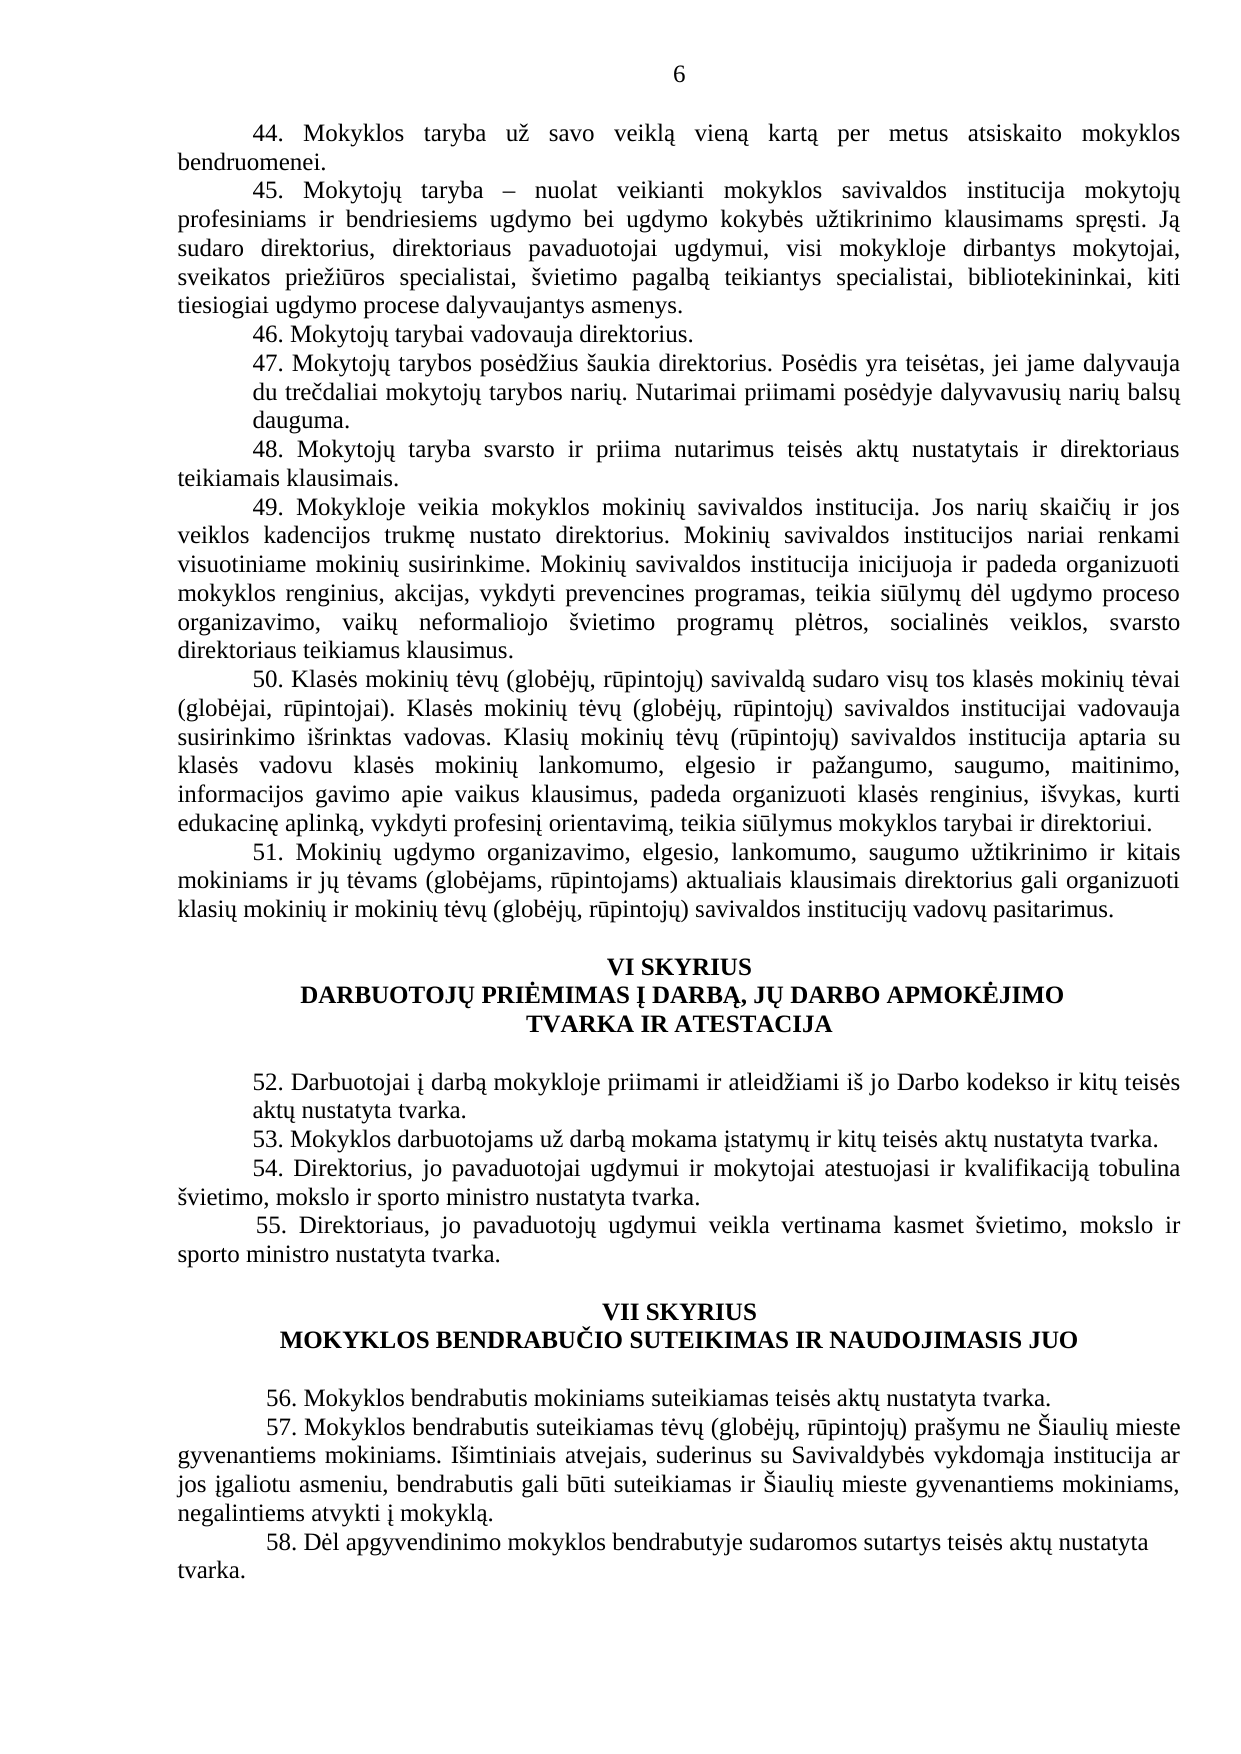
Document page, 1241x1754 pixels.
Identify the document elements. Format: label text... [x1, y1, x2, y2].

text 51. Mokinių ugdymo organizavimo, elgesio, lankomumo, saugumo užtikrinimo ir kitais mokiniams ir jų tėvams (globėjams, rūpintojams) aktualiais klausimais direktorius gali organizuoti klasių mokinių ir mokinių tėvų (globėjų, rūpintojų) savivaldos institucijų vadovų pasitarimus. [177, 837, 1181, 923]
text 44. Mokyklos taryba už savo veiklą vieną kartą per metus atsiskaito mokyklos bendruomenei. [177, 118, 1181, 176]
text VII SKYRIUS [177, 1297, 1181, 1326]
text 56. Mokyklos bendrabutis mokiniams suteikiamas teisės aktų nustatyta tvarka. [177, 1383, 1181, 1412]
text 48. Mokytojų taryba svarsto ir priima nutarimus teisės aktų nustatytais ir direktoriaus teikiamais klausimais. [177, 434, 1181, 492]
text VI SKYRIUS [177, 952, 1181, 981]
text 49. Mokykloje veikia mokyklos mokinių savivaldos institucija. Jos narių skaičių ir jos veiklos kadencijos trukmę nustato direktorius. Mokinių savivaldos institucijos nariai renkami visuotiniame mokinių susirinkime. Mokinių savivaldos institucija inicijuoja ir padeda organizuoti mokyklos renginius, akcijas, vykdyti prevencines programas, teikia siūlymų dėl ugdymo proceso organizavimo, vaikų neformaliojo švietimo programų plėtros, socialinės veiklos, svarsto direktoriaus teikiamus klausimus. [177, 492, 1181, 664]
text 55. Direktoriaus, jo pavaduotojų ugdymui veikla vertinama kasmet švietimo, mokslo ir sporto ministro nustatyta tvarka. [177, 1211, 1181, 1268]
text TVARKA IR ATESTACIJA [177, 1009, 1181, 1038]
text 47. Mokytojų tarybos posėdžius šaukia direktorius. Posėdis yra teisėtas, jei jame dalyvauja du trečdaliai mokytojų tarybos narių. Nutarimai priimami posėdyje dalyvavusių narių balsų dauguma. [252, 348, 1181, 434]
text 50. Klasės mokinių tėvų (globėjų, rūpintojų) savivaldą sudaro visų tos klasės mokinių tėvai (globėjai, rūpintojai). Klasės mokinių tėvų (globėjų, rūpintojų) savivaldos institucijai vadovauja susirinkimo išrinktas vadovas. Klasių mokinių tėvų (rūpintojų) savivaldos institucija aptaria su klasės vadovu klasės mokinių lankomumo, elgesio ir pažangumo, saugumo, maitinimo, informacijos gavimo apie vaikus klausimus, padeda organizuoti klasės renginius, išvykas, kurti edukacinę aplinką, vykdyti profesinį orientavimą, teikia siūlymus mokyklos tarybai ir direktoriui. [177, 664, 1181, 837]
text 57. Mokyklos bendrabutis suteikiamas tėvų (globėjų, rūpintojų) prašymu ne Šiaulių mieste gyvenantiems mokiniams. Išimtiniais atvejais, suderinus su Savivaldybės vykdomąja institucija ar jos įgaliotu asmeniu, bendrabutis gali būti suteikiamas ir Šiaulių mieste gyvenantiems mokiniams, negalintiems atvykti į mokyklą. [177, 1412, 1181, 1527]
text 46. Mokytojų tarybai vadovauja direktorius. [177, 319, 1181, 348]
text MOKYKLOS BENDRABUČIO SUTEIKIMAS IR NAUDOJIMASIS JUO [177, 1326, 1181, 1354]
text 52. Darbuotojai į darbą mokykloje priimami ir atleidžiami iš jo Darbo kodekso ir kitų teisės aktų nustatyta tvarka. [252, 1067, 1181, 1124]
text 54. Direktorius, jo pavaduotojai ugdymui ir mokytojai atestuojasi ir kvalifikaciją tobulina švietimo, mokslo ir sporto ministro nustatyta tvarka. [177, 1153, 1181, 1211]
text 45. Mokytojų taryba – nuolat veikianti mokyklos savivaldos institucija mokytojų profesiniams ir bendriesiems ugdymo bei ugdymo kokybės užtikrinimo klausimams spręsti. Ją sudaro direktorius, direktoriaus pavaduotojai ugdymui, visi mokykloje dirbantys mokytojai, sveikatos priežiūros specialistai, švietimo pagalbą teikiantys specialistai, bibliotekininkai, kiti tiesiogiai ugdymo procese dalyvaujantys asmenys. [177, 176, 1181, 319]
text DARBUOTOJŲ PRIĖMIMAS Į DARBĄ, JŲ DARBO APMOKĖJIMO [177, 981, 1181, 1009]
text 58. Dėl apgyvendinimo mokyklos bendrabutyje sudaromos sutartys teisės aktų nustatyta tvarka. [177, 1527, 1181, 1584]
text 53. Mokyklos darbuotojams už darbą mokama įstatymų ir kitų teisės aktų nustatyta tvarka. [177, 1124, 1181, 1153]
